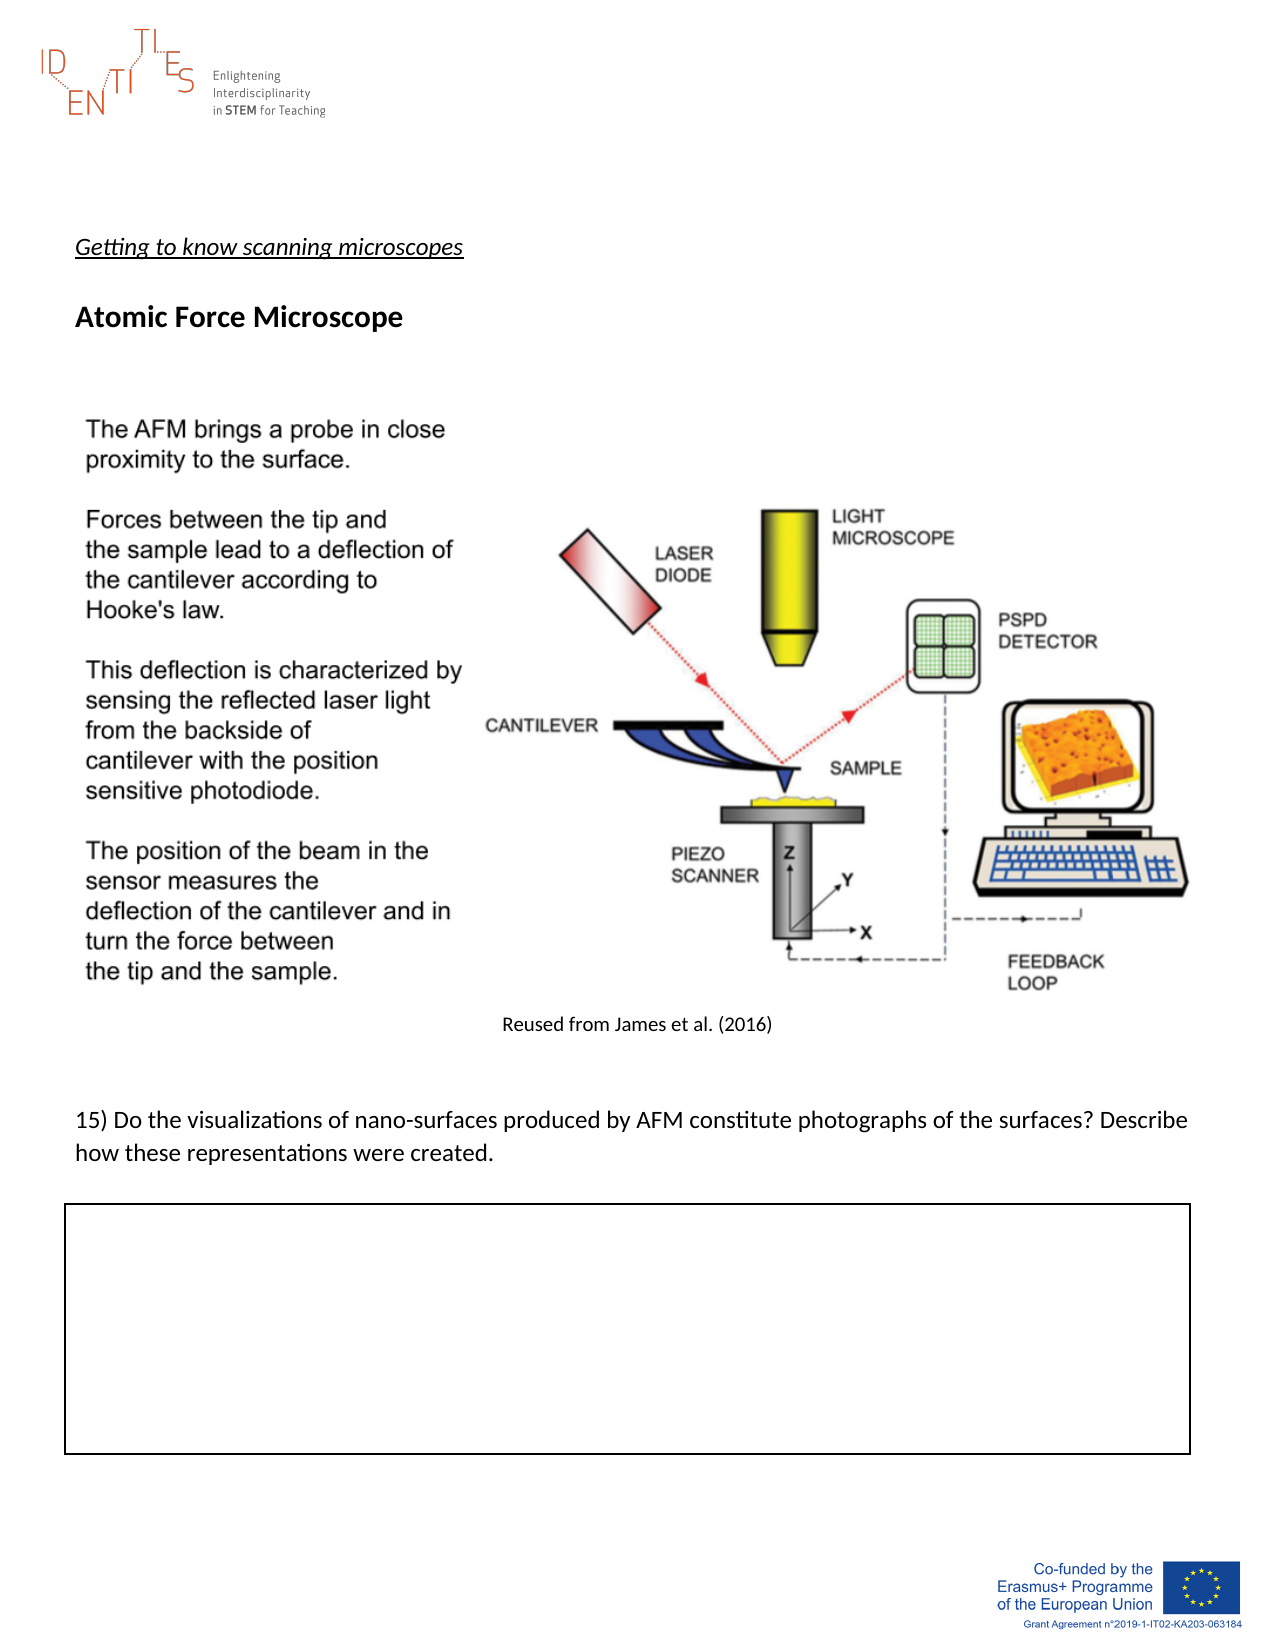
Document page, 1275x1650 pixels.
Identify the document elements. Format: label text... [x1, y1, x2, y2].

text 15) Do the visualizations of nano-surfaces produced by AFM constitute photographs of the surfaces? Describe how these representations were created. [75, 1104, 1200, 1168]
text Getting to know scanning microscopes [75, 231, 1200, 262]
text Atomic Force Microscope [75, 297, 1200, 335]
table_header [66, 1205, 1189, 1453]
picture [75, 404, 1200, 1009]
text Reused from James et al. (2016) [75, 1011, 1200, 1037]
picture [41, 26, 325, 120]
picture [992, 1558, 1243, 1633]
